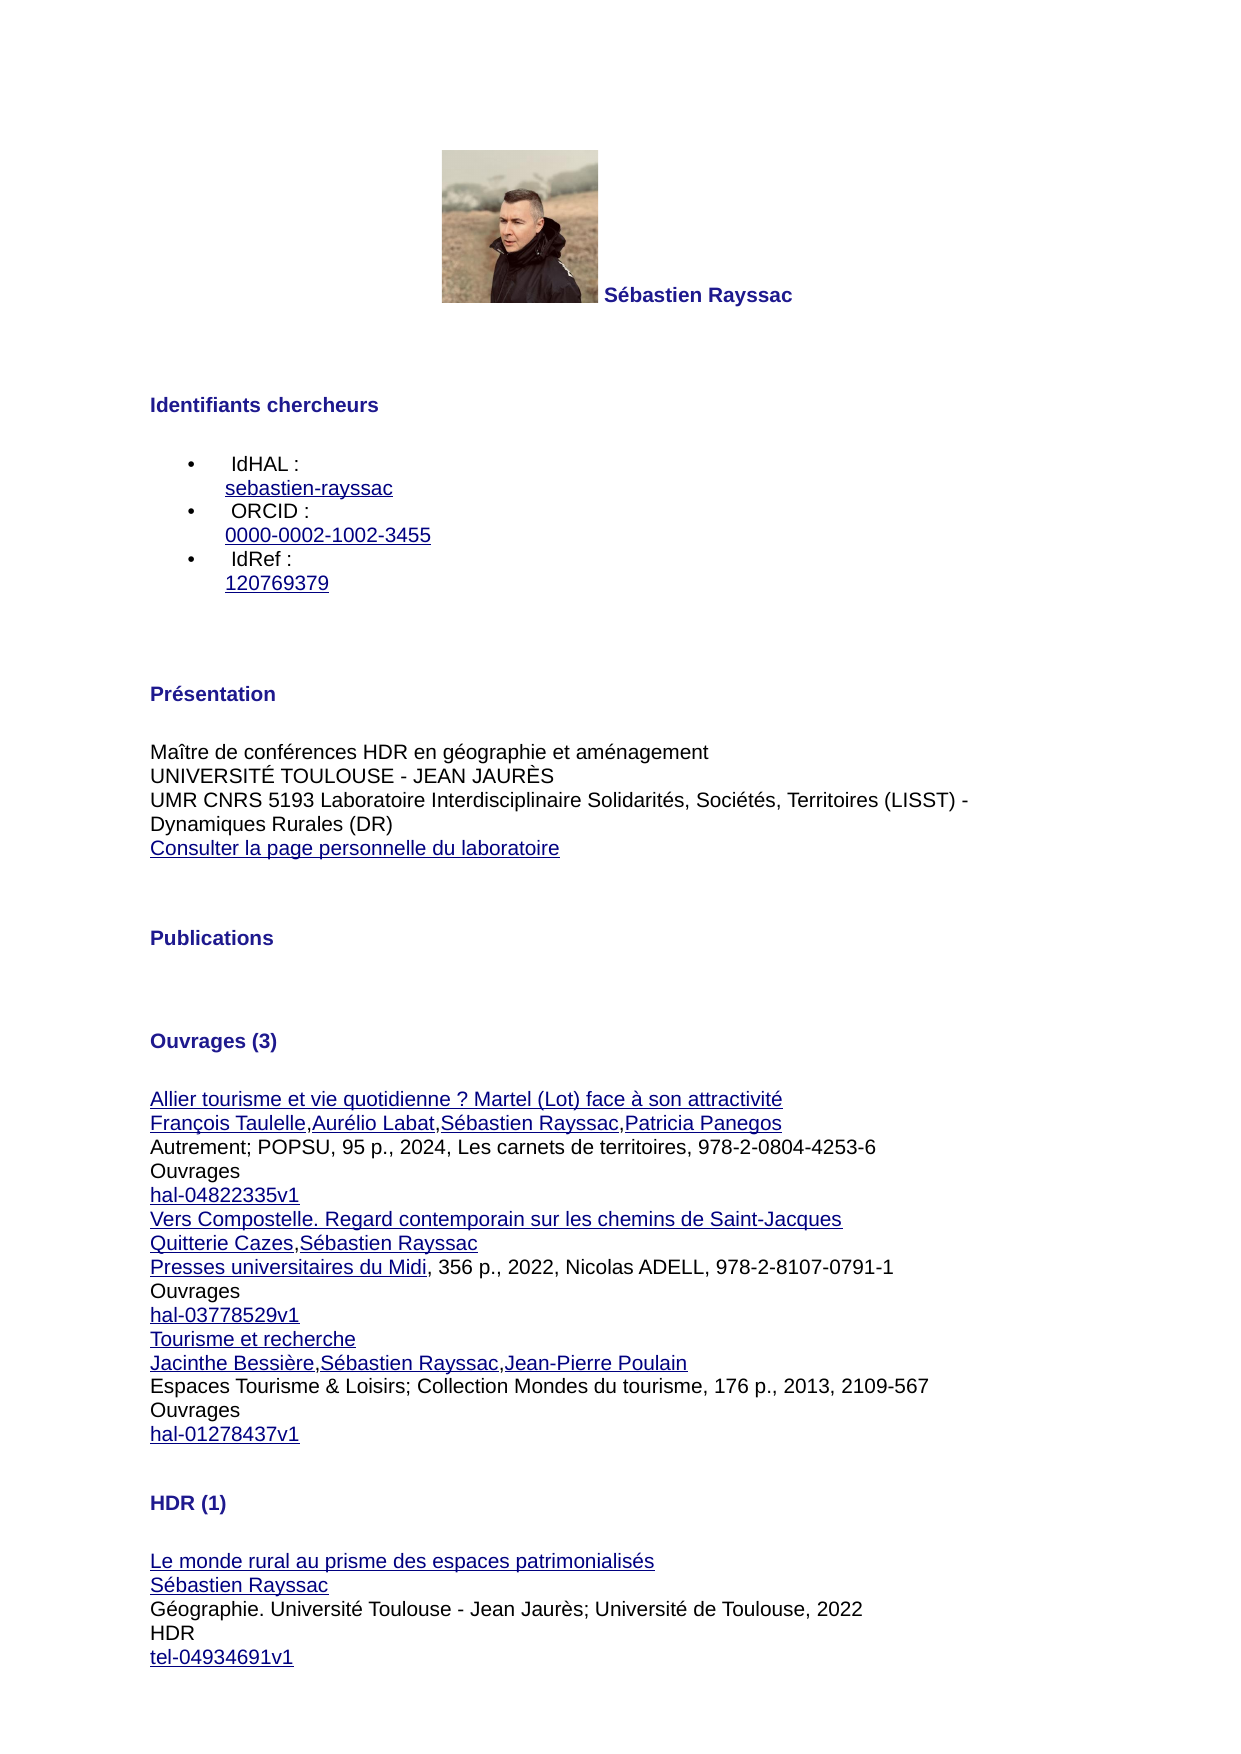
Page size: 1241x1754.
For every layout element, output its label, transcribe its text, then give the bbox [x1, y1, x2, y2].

list ORCID : [187, 499, 1090, 523]
list IdHAL : [187, 451, 1090, 475]
subtitle Publications [150, 925, 1090, 949]
subtitle Identifiants chercheurs [150, 393, 1090, 417]
subtitle UMR CNRS 5193 Laboratoire Interdisciplinaire Solidarités, Sociétés, Territoires (LISST) - Dynamiques Rurales (DR) [150, 788, 1090, 836]
subtitle Présentation [150, 682, 1090, 706]
list 120769379 [187, 571, 1090, 595]
table_header Le monde rural au prisme des espaces patrimonialisés Sébastien Rayssac Géographie. Université Toulouse - Jean Jaurès; Université de Toulouse, 2022 HDR tel-04934691v1 [150, 1549, 1090, 1669]
list 0000-0002-1002-3455 [187, 523, 1090, 547]
table_cell Tourisme et recherche Jacinthe Bessière,Sébastien Rayssac,Jean-Pierre Poulain Espaces Tourisme & Loisirs; Collection Mondes du tourisme, 176 p., 2013, 2109-567 Ouvrages hal-01278437v1 [150, 1326, 1090, 1446]
table_cell Vers Compostelle. Regard contemporain sur les chemins de Saint-Jacques Quitterie Cazes,Sébastien Rayssac Presses universitaires du Midi, 356 p., 2022, Nicolas ADELL, 978-2-8107-0791-1 Ouvrages hal-03778529v1 [150, 1207, 1090, 1326]
subtitle Sébastien Rayssac [150, 150, 1090, 307]
list sebastien-rayssac [187, 475, 1090, 499]
picture [441, 150, 599, 303]
table_header Allier tourisme et vie quotidienne ? Martel (Lot) face à son attractivité François Taulelle,Aurélio Labat,Sébastien Rayssac,Patricia Panegos Autrement; POPSU, 95 p., 2024, Les carnets de territoires, 978-2-0804-4253-6 Ouvrages hal-04822335v1 [150, 1087, 1090, 1207]
subtitle Ouvrages (3) [150, 1028, 1090, 1052]
subtitle HDR (1) [150, 1491, 1090, 1515]
list IdRef : [187, 547, 1090, 571]
subtitle Consulter la page personnelle du laboratoire [150, 836, 1090, 860]
subtitle UNIVERSITÉ TOULOUSE - JEAN JAURÈS [150, 764, 1090, 788]
subtitle Maître de conférences HDR en géographie et aménagement [150, 740, 1090, 764]
